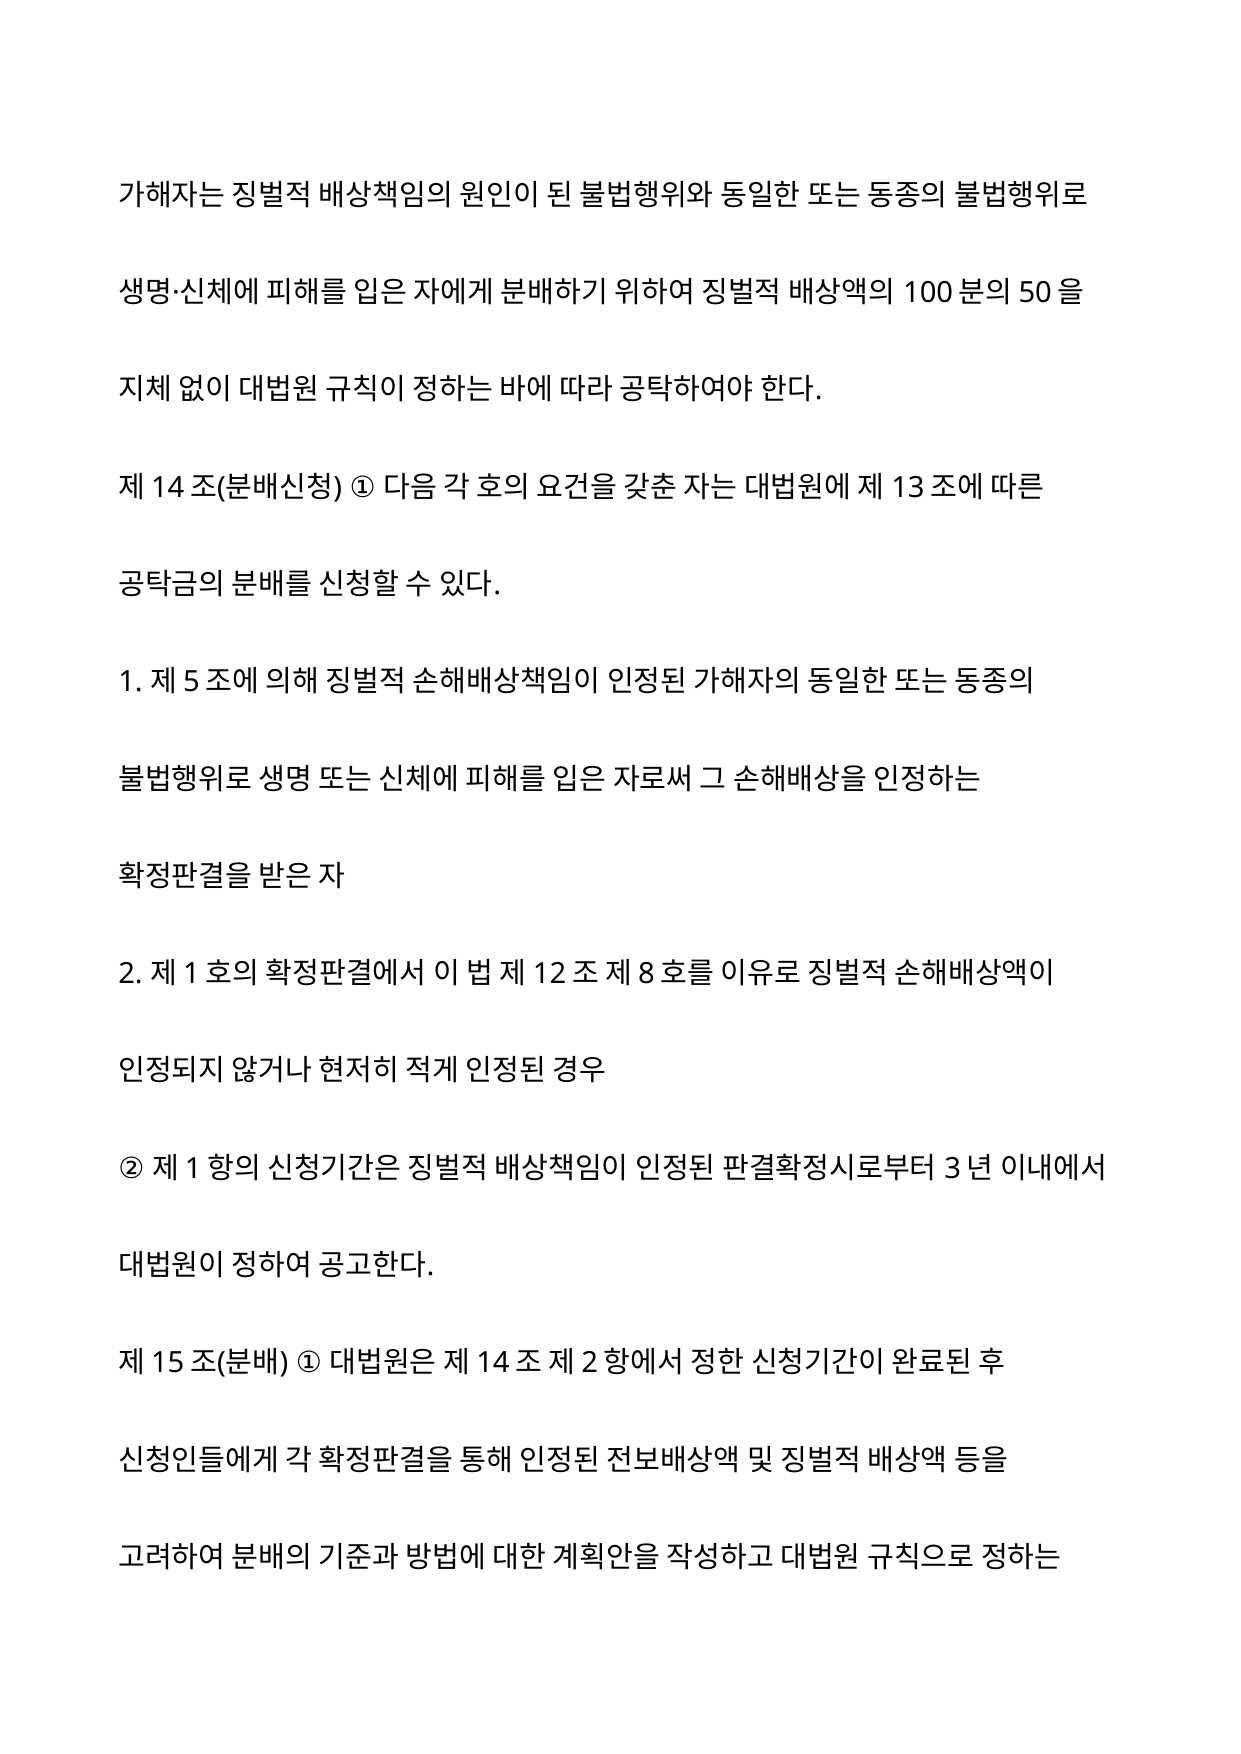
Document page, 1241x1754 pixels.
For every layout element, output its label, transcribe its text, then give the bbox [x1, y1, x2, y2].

text 1. 제5조에 의해 징벌적 손해배상책임이 인정된 가해자의 동일한 또는 동종의 불법행위로 생명 또는 신체에 피해를 입은 자로써 그 손해배상을 인정하는 확정판결을 받은 자 [118, 658, 1122, 895]
text ② 제1항의 신청기간은 징벌적 배상책임이 인정된 판결확정시로부터 3년 이내에서 대법원이 정하여 공고한다. [118, 1144, 1122, 1284]
text 가해자는 징벌적 배상책임의 원인이 된 불법행위와 동일한 또는 동종의 불법행위로 생명·신체에 피해를 입은 자에게 분배하기 위하여 징벌적 배상액의 100분의50을 지체 없이 대법원 규칙이 정하는 바에 따라 공탁하여야 한다. [118, 171, 1122, 408]
text 제15조(분배) ① 대법원은 제14조 제2항에서 정한 신청기간이 완료된 후 신청인들에게 각 확정판결을 통해 인정된 전보배상액 및 징벌적 배상액 등을 고려하여 분배의 기준과 방법에 대한 계획안을 작성하고 대법원 규칙으로 정하는 [118, 1339, 1122, 1576]
text 2. 제1호의 확정판결에서 이 법 제12조 제8호를 이유로 징벌적 손해배상액이 인정되지 않거나 현저히 적게 인정된 경우 [118, 950, 1122, 1089]
text 제14조(분배신청) ① 다음 각 호의 요건을 갖춘 자는 대법원에 제13조에 따른 공탁금의 분배를 신청할 수 있다. [118, 463, 1122, 603]
